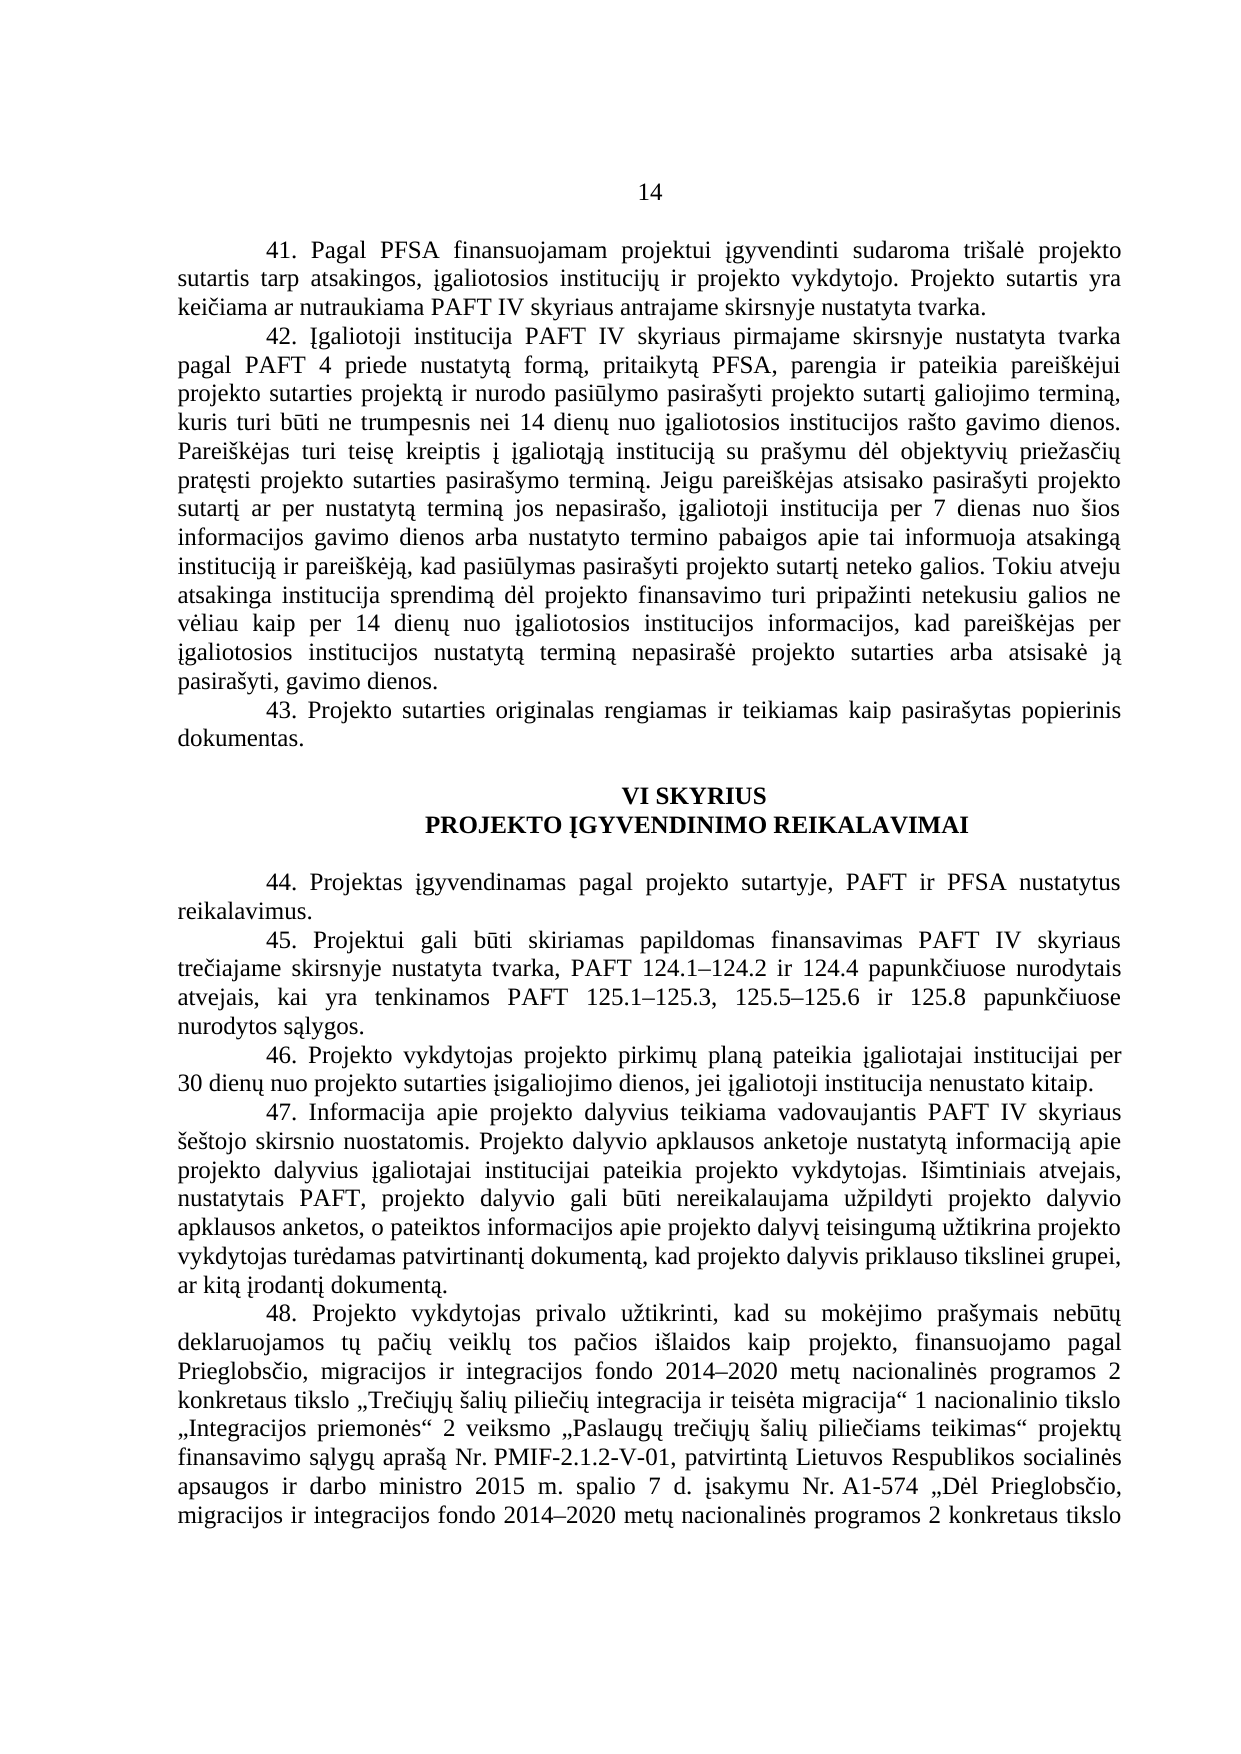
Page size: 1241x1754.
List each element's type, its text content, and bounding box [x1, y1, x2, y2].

text 43. Projekto sutarties originalas rengiamas ir teikiamas kaip pasirašytas popierinis dokumentas. [177, 695, 1122, 752]
text 48. Projekto vykdytojas privalo užtikrinti, kad su mokėjimo prašymais nebūtų deklaruojamos tų pačių veiklų tos pačios išlaidos kaip projekto, finansuojamo pagal Prieglobsčio, migracijos ir integracijos fondo 2014–2020 metų nacionalinės programos 2 konkretaus tikslo „Trečiųjų šalių piliečių integracija ir teisėta migracija“ 1 nacionalinio tikslo „Integracijos priemonės“ 2 veiksmo „Paslaugų trečiųjų šalių piliečiams teikimas“ projektų finansavimo sąlygų aprašą Nr. PMIF-2.1.2-V-01, patvirtintą Lietuvos Respublikos socialinės apsaugos ir darbo ministro 2015 m. spalio 7 d. įsakymu Nr. A1-574 „Dėl Prieglobsčio, migracijos ir integracijos fondo 2014–2020 metų nacionalinės programos 2 konkretaus tikslo [177, 1298, 1122, 1528]
text 45. Projektui gali būti skiriamas papildomas finansavimas PAFT IV skyriaus trečiajame skirsnyje nustatyta tvarka, PAFT 124.1–124.2 ir 124.4 papunkčiuose nurodytais atvejais, kai yra tenkinamos PAFT 125.1–125.3, 125.5–125.6 ir 125.8 papunkčiuose nurodytos sąlygos. [177, 925, 1122, 1040]
text 42. Įgaliotoji institucija PAFT IV skyriaus pirmajame skirsnyje nustatyta tvarka pagal PAFT 4 priede nustatytą formą, pritaikytą PFSA, parengia ir pateikia pareiškėjui projekto sutarties projektą ir nurodo pasiūlymo pasirašyti projekto sutartį galiojimo terminą, kuris turi būti ne trumpesnis nei 14 dienų nuo įgaliotosios institucijos rašto gavimo dienos. Pareiškėjas turi teisę kreiptis į įgaliotąją instituciją su prašymu dėl objektyvių priežasčių pratęsti projekto sutarties pasirašymo terminą. Jeigu pareiškėjas atsisako pasirašyti projekto sutartį ar per nustatytą terminą jos nepasirašo, įgaliotoji institucija per 7 dienas nuo šios informacijos gavimo dienos arba nustatyto termino pabaigos apie tai informuoja atsakingą instituciją ir pareiškėją, kad pasiūlymas pasirašyti projekto sutartį neteko galios. Tokiu atveju atsakinga institucija sprendimą dėl projekto finansavimo turi pripažinti netekusiu galios ne vėliau kaip per 14 dienų nuo įgaliotosios institucijos informacijos, kad pareiškėjas per įgaliotosios institucijos nustatytą terminą nepasirašė projekto sutarties arba atsisakė ją pasirašyti, gavimo dienos. [177, 321, 1122, 695]
text 44. Projektas įgyvendinamas pagal projekto sutartyje, PAFT ir PFSA nustatytus reikalavimus. [177, 867, 1122, 925]
text 46. Projekto vykdytojas projekto pirkimų planą pateikia įgaliotajai institucijai per 30 dienų nuo projekto sutarties įsigaliojimo dienos, jei įgaliotoji institucija nenustato kitaip. [177, 1040, 1122, 1097]
text 41. Pagal PFSA finansuojamam projektui įgyvendinti sudaroma trišalė projekto sutartis tarp atsakingos, įgaliotosios institucijų ir projekto vykdytojo. Projekto sutartis yra keičiama ar nutraukiama PAFT IV skyriaus antrajame skirsnyje nustatyta tvarka. [177, 235, 1122, 321]
text PROJEKTO ĮGYVENDINIMO REIKALAVIMAI [177, 810, 1122, 838]
text VI SKYRIUS [177, 781, 1122, 810]
text 47. Informacija apie projekto dalyvius teikiama vadovaujantis PAFT IV skyriaus šeštojo skirsnio nuostatomis. Projekto dalyvio apklausos anketoje nustatytą informaciją apie projekto dalyvius įgaliotajai institucijai pateikia projekto vykdytojas. Išimtiniais atvejais, nustatytais PAFT, projekto dalyvio gali būti nereikalaujama užpildyti projekto dalyvio apklausos anketos, o pateiktos informacijos apie projekto dalyvį teisingumą užtikrina projekto vykdytojas turėdamas patvirtinantį dokumentą, kad projekto dalyvis priklauso tikslinei grupei, ar kitą įrodantį dokumentą. [177, 1097, 1122, 1298]
